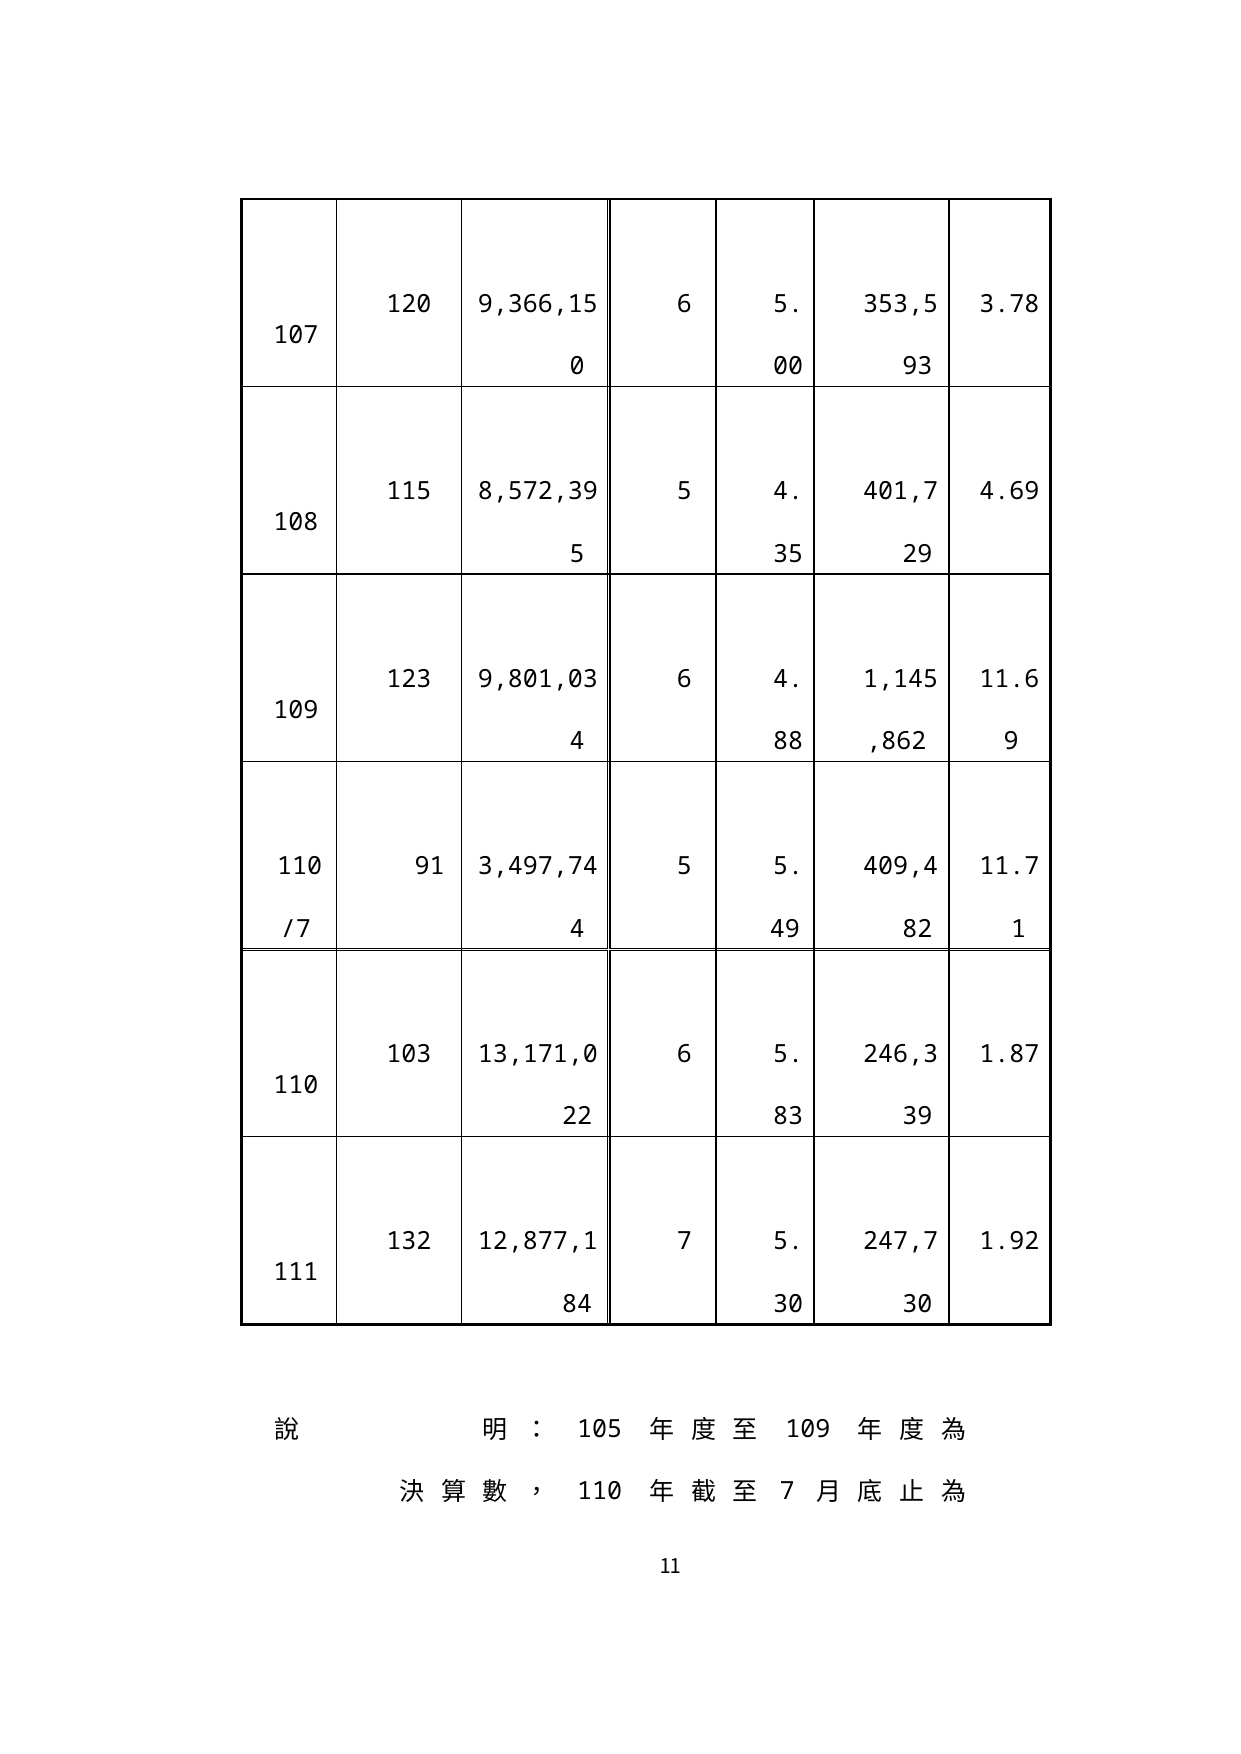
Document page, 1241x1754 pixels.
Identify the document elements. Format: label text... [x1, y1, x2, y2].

table_cell 246,339 [815, 951, 948, 1136]
table_cell 6 [611, 575, 715, 761]
table_cell 110 [243, 951, 336, 1136]
table_cell 5.30 [717, 1137, 813, 1323]
table_cell 5.83 [717, 951, 813, 1136]
table_cell 4.69 [950, 387, 1049, 573]
table_cell 11.71 [950, 762, 1049, 948]
table_cell 103 [337, 951, 461, 1136]
table_cell 132 [337, 1137, 461, 1323]
table_cell 401,729 [815, 387, 948, 573]
table_cell 5.49 [717, 762, 813, 948]
table_cell 1.92 [950, 1137, 1049, 1323]
table_cell 109 [243, 575, 336, 761]
table_cell 123 [337, 575, 461, 761]
table_cell 247,730 [815, 1137, 948, 1323]
text 說 明：105年度至109年度為決算數，110年截至7月底止為 [231, 1386, 1013, 1511]
table_cell 9,366,150 [462, 200, 607, 386]
table_cell 107 [243, 200, 336, 386]
table_cell 8,572,395 [462, 387, 607, 573]
table_cell 1.87 [950, 951, 1049, 1136]
table_cell 7 [611, 1137, 715, 1323]
table_cell 5.00 [717, 200, 813, 386]
table_cell 13,171,022 [462, 951, 607, 1136]
table_cell 11.69 [950, 575, 1049, 761]
table_cell 9,801,034 [462, 575, 607, 761]
table_cell 5 [611, 387, 715, 573]
table_cell 120 [337, 200, 461, 386]
table_cell 108 [243, 387, 336, 573]
table_cell 91 [337, 762, 461, 948]
table_cell 4.35 [717, 387, 813, 573]
table_cell 4.88 [717, 575, 813, 761]
table_cell 3,497,744 [462, 762, 607, 948]
table_cell 12,877,184 [462, 1137, 607, 1323]
table_cell 110/7 [243, 762, 336, 948]
table_cell 5 [611, 762, 715, 948]
table_cell 111 [243, 1137, 336, 1323]
table_cell 6 [611, 200, 715, 386]
table_cell 115 [337, 387, 461, 573]
table_cell 353,593 [815, 200, 948, 386]
table_cell 3.78 [950, 200, 1049, 386]
table_cell 1,145,862 [815, 575, 948, 761]
table_cell 409,482 [815, 762, 948, 948]
table_cell 6 [611, 951, 715, 1136]
